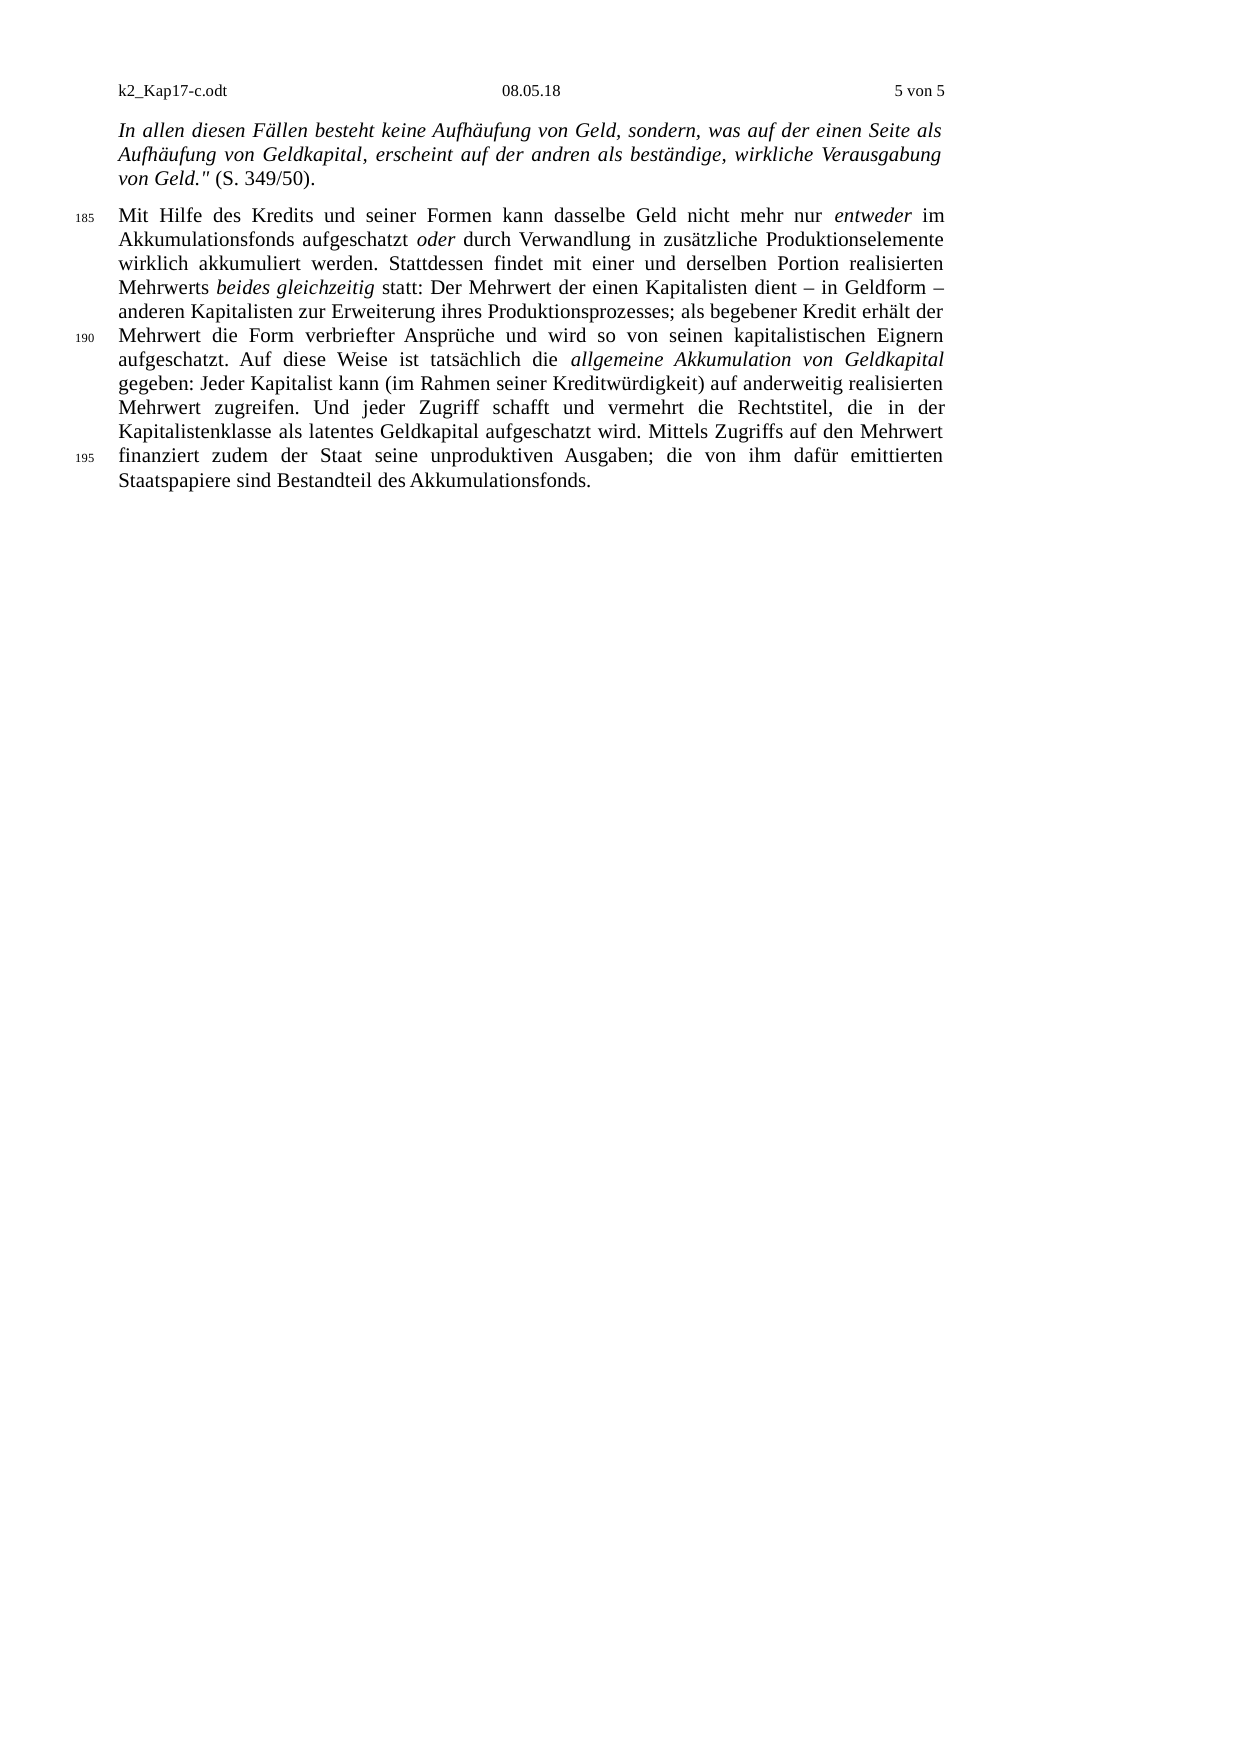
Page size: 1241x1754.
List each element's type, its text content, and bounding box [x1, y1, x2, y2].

text Mit Hilfe des Kredits und seiner Formen kann dasselbe Geld nicht mehr nur entweder im Akkumulationsfonds aufgeschatzt oder durch Verwandlung in zusätzliche Produktionselemente wirklich akkumuliert werden. Stattdessen findet mit einer und derselben Portion realisierten Mehrwerts beides gleichzeitig statt: Der Mehrwert der einen Kapitalisten dient – in Geldform – anderen Kapitalisten zur Erweiterung ihres Produktionsprozesses; als begebener Kredit erhält der Mehrwert die Form verbriefter Ansprüche und wird so von seinen kapitalistischen Eignern aufgeschatzt. Auf diese Weise ist tatsächlich die allgemeine Akkumulation von Geldkapital gegeben: Jeder Kapitalist kann (im Rahmen seiner Kreditwürdigkeit) auf anderweitig realisierten Mehrwert zugreifen. Und jeder Zugriff schafft und vermehrt die Rechtstitel, die in der Kapitalistenklasse als latentes Geldkapital aufgeschatzt wird. Mittels Zugriffs auf den Mehrwert finanziert zudem der Staat seine unproduktiven Ausgaben; die von ihm dafür emittierten Staatspapiere sind Bestandteil des Akkumulationsfonds. [118, 203, 945, 491]
text In allen diesen Fällen besteht keine Aufhäufung von Geld, sondern, was auf der einen Seite als Aufhäufung von Geldkapital, erscheint auf der andren als beständige, wirkliche Verausgabung von Geld." (S. 349/50). [118, 118, 945, 190]
